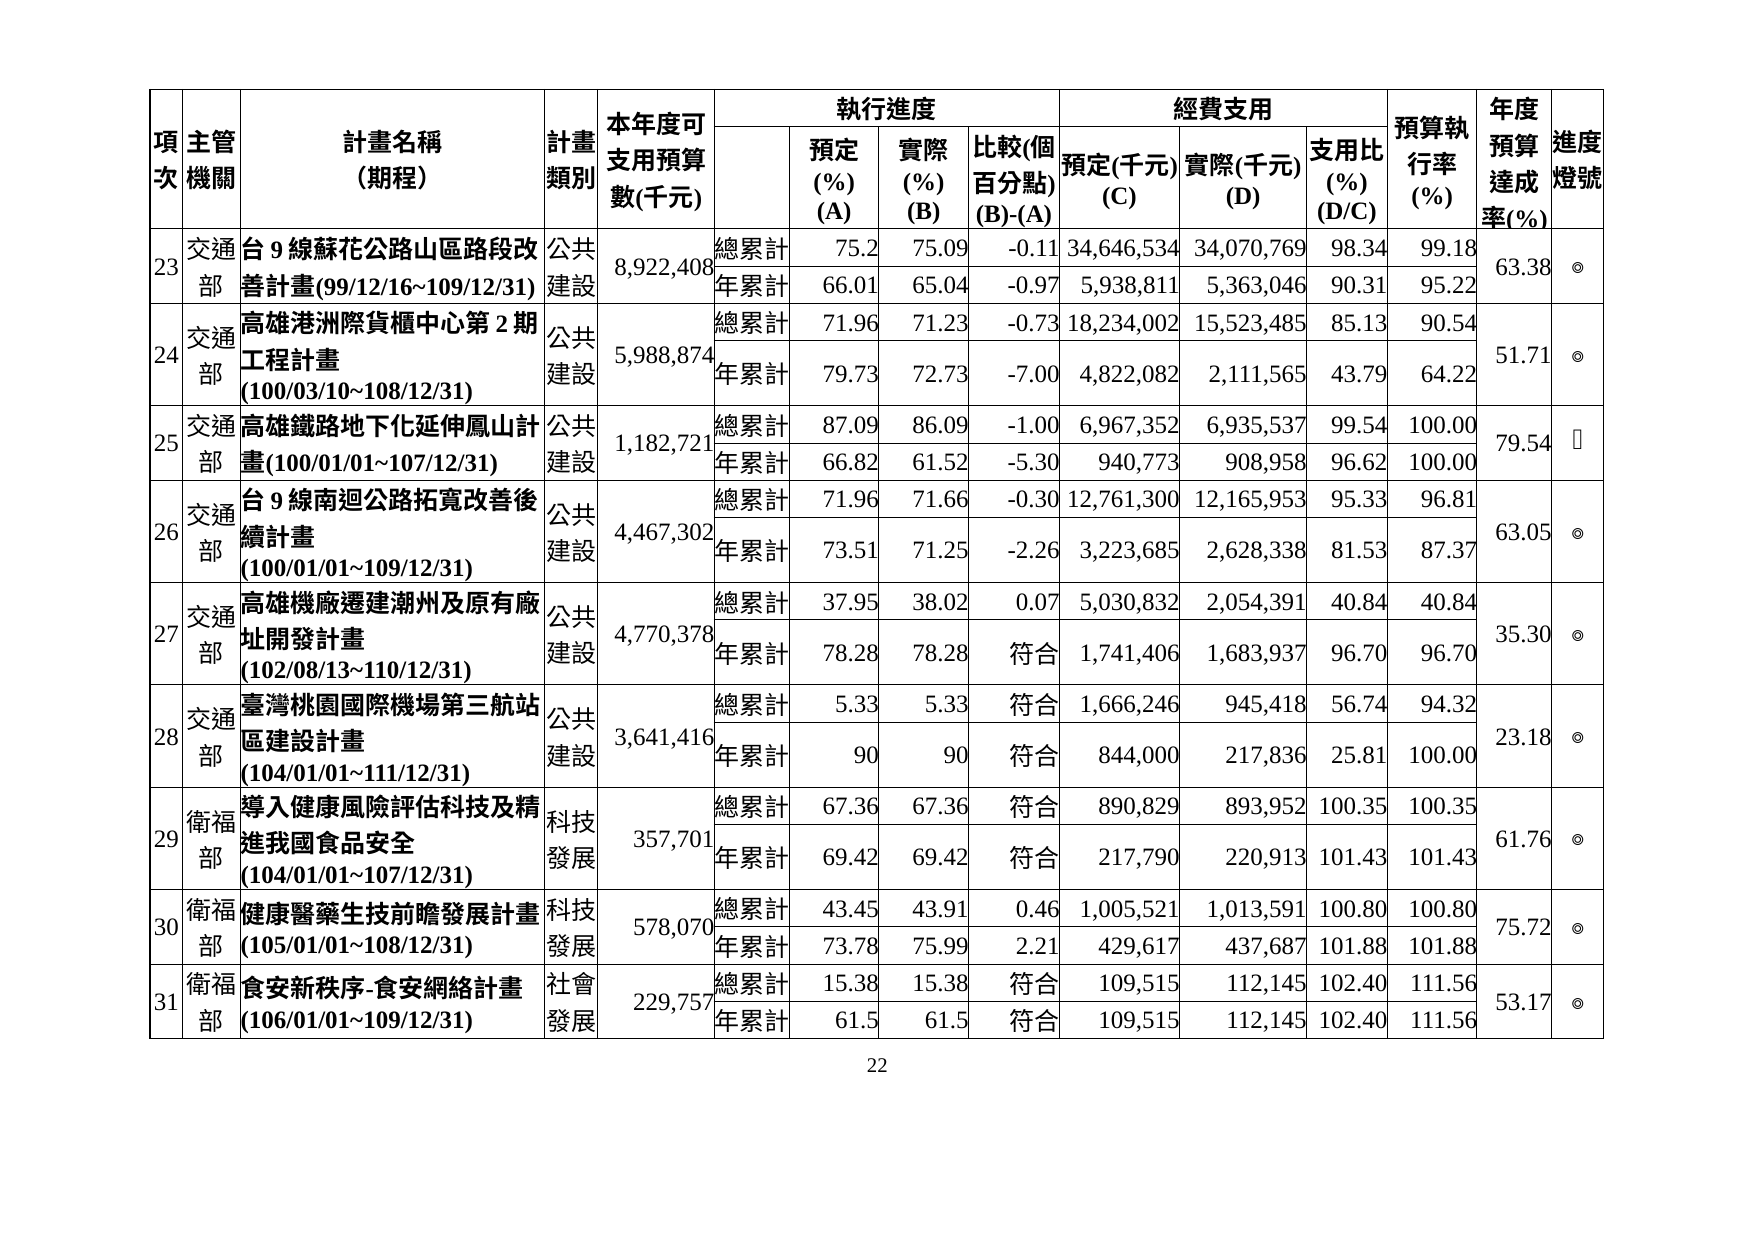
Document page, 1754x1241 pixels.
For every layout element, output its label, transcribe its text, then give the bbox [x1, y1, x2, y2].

table_cell 96.81 [1388, 481, 1476, 517]
table_header 計畫類別 [545, 90, 597, 228]
table_cell 73.78 [790, 927, 878, 963]
table_cell 908,958 [1180, 444, 1306, 480]
table_cell ◎ [1552, 685, 1603, 787]
table_cell 34,070,769 [1180, 229, 1306, 266]
table_header 項次 [151, 90, 182, 228]
table_cell 437,687 [1180, 927, 1306, 963]
table_cell 43.91 [879, 890, 968, 926]
table_cell 4,770,378 [598, 583, 714, 684]
table_cell 75.2 [790, 229, 878, 266]
table_cell 1,013,591 [1180, 890, 1306, 926]
table_cell 578,070 [598, 890, 714, 963]
table_cell 高雄機廠遷建潮州及原有廠址開發計畫(102/08/13~110/12/31) [241, 583, 544, 684]
table_cell 社會發展 [545, 965, 597, 1038]
table_cell 總累計 [715, 406, 789, 442]
table_cell 29 [151, 788, 182, 889]
table_cell ◎ [1552, 229, 1603, 303]
table_header 進度 燈號 [1552, 90, 1603, 228]
table_cell 預定(千元) (C) [1060, 127, 1179, 228]
table_cell 51.71 [1477, 304, 1551, 405]
table_cell 12,165,953 [1180, 481, 1306, 517]
table_cell 總累計 [715, 890, 789, 926]
table_cell 35.30 [1477, 583, 1551, 684]
table_cell 15.38 [879, 965, 968, 1001]
table_cell 100.35 [1307, 788, 1387, 824]
table_cell 科技發展 [545, 890, 597, 963]
table_cell 公共建設 [545, 229, 597, 303]
table_cell 94.32 [1388, 685, 1476, 722]
table_cell 101.43 [1388, 825, 1476, 889]
table_cell 台9線蘇花公路山區路段改善計畫(99/12/16~109/12/31) [241, 229, 544, 303]
table_cell 科技發展 [545, 788, 597, 889]
table_cell 101.88 [1388, 927, 1476, 963]
table_cell 71.96 [790, 481, 878, 517]
table_cell 5,030,832 [1060, 583, 1179, 619]
table_cell ◎ [1552, 481, 1603, 582]
table_cell 總累計 [715, 583, 789, 619]
table_cell 總累計 [715, 229, 789, 266]
table_cell 台9線南迴公路拓寬改善後續計畫(100/01/01~109/12/31) [241, 481, 544, 582]
table_cell 1,683,937 [1180, 620, 1306, 684]
table_cell 72.73 [879, 341, 968, 405]
table_cell 100.00 [1388, 723, 1476, 787]
table_cell 86.09 [879, 406, 968, 442]
table_cell 總累計 [715, 788, 789, 824]
table_cell 95.22 [1388, 267, 1476, 303]
table_cell 年累計 [715, 267, 789, 303]
table_cell 43.79 [1307, 341, 1387, 405]
table_cell 90.54 [1388, 304, 1476, 340]
table_cell 75.09 [879, 229, 968, 266]
table_cell 90.31 [1307, 267, 1387, 303]
table_cell 98.34 [1307, 229, 1387, 266]
table_cell 公共建設 [545, 304, 597, 405]
table_cell 2.21 [969, 927, 1059, 963]
table_cell 27 [151, 583, 182, 684]
table_header 主管機關 [183, 90, 240, 228]
table_cell 78.28 [879, 620, 968, 684]
table_cell 年累計 [715, 620, 789, 684]
table_cell 符合 [969, 723, 1059, 787]
table_cell 78.28 [790, 620, 878, 684]
table_cell 90 [879, 723, 968, 787]
table_cell 總累計 [715, 481, 789, 517]
table_cell 0.46 [969, 890, 1059, 926]
table_cell 90 [790, 723, 878, 787]
table_cell 217,836 [1180, 723, 1306, 787]
table_cell [715, 127, 789, 228]
table_cell 111.56 [1388, 965, 1476, 1001]
table_cell 4,467,302 [598, 481, 714, 582]
table_cell 101.43 [1307, 825, 1387, 889]
table_cell 61.76 [1477, 788, 1551, 889]
table_cell 公共建設 [545, 406, 597, 480]
table_cell 符合 [969, 965, 1059, 1001]
table_cell 109,515 [1060, 1002, 1179, 1038]
table_cell 2,628,338 [1180, 518, 1306, 582]
table_cell 28 [151, 685, 182, 787]
table_cell 112,145 [1180, 1002, 1306, 1038]
table_cell 0.07 [969, 583, 1059, 619]
table_cell 預定(%) (A) [790, 127, 878, 228]
table_cell 940,773 [1060, 444, 1179, 480]
table_header 執行進度 [715, 90, 1059, 126]
table_cell 37.95 [790, 583, 878, 619]
table_cell 衛福部 [183, 890, 240, 963]
table_cell 交通部 [183, 481, 240, 582]
table_cell 支用比(%) (D/C) [1307, 127, 1387, 228]
table_cell 導入健康風險評估科技及精進我國食品安全(104/01/01~107/12/31) [241, 788, 544, 889]
table_cell 34,646,534 [1060, 229, 1179, 266]
table_cell 符合 [969, 620, 1059, 684]
table_cell -7.00 [969, 341, 1059, 405]
table_cell 66.82 [790, 444, 878, 480]
table_cell 229,757 [598, 965, 714, 1038]
table_cell -5.30 [969, 444, 1059, 480]
table_cell 交通部 [183, 583, 240, 684]
table_cell 高雄鐵路地下化延伸鳳山計畫(100/01/01~107/12/31) [241, 406, 544, 480]
table_cell 12,761,300 [1060, 481, 1179, 517]
table_cell 79.73 [790, 341, 878, 405]
table_cell ◎ [1552, 583, 1603, 684]
table_cell 101.88 [1307, 927, 1387, 963]
table_cell 67.36 [790, 788, 878, 824]
table_cell 61.5 [790, 1002, 878, 1038]
table_cell 945,418 [1180, 685, 1306, 722]
table_cell ◎ [1552, 788, 1603, 889]
table_cell 5,363,046 [1180, 267, 1306, 303]
table_cell -0.30 [969, 481, 1059, 517]
table_cell 總累計 [715, 304, 789, 340]
table_cell 食安新秩序-食安網絡計畫(106/01/01~109/12/31) [241, 965, 544, 1038]
table_cell 69.42 [790, 825, 878, 889]
table_cell 4,822,082 [1060, 341, 1179, 405]
table_cell 15.38 [790, 965, 878, 1001]
table_cell 24 [151, 304, 182, 405]
table_cell 71.96 [790, 304, 878, 340]
table_cell ◎ [1552, 304, 1603, 405]
table_cell 交通部 [183, 304, 240, 405]
table_cell 符合 [969, 825, 1059, 889]
table_cell 公共建設 [545, 685, 597, 787]
table_cell 年累計 [715, 723, 789, 787]
table_cell 23.18 [1477, 685, 1551, 787]
table_cell 23 [151, 229, 182, 303]
table_cell 2,111,565 [1180, 341, 1306, 405]
table_cell 100.80 [1307, 890, 1387, 926]
table_cell -0.73 [969, 304, 1059, 340]
table_cell 65.04 [879, 267, 968, 303]
table_cell 實際(千元) (D) [1180, 127, 1306, 228]
table_cell 1,666,246 [1060, 685, 1179, 722]
table_cell 年累計 [715, 444, 789, 480]
table_cell ◎ [1552, 965, 1603, 1038]
table_cell 217,790 [1060, 825, 1179, 889]
table_cell 25 [151, 406, 182, 480]
table_cell 26 [151, 481, 182, 582]
table_cell 25.81 [1307, 723, 1387, 787]
table_cell 5,988,874 [598, 304, 714, 405]
table_header 預算執行率(%) [1388, 90, 1476, 228]
table_cell 比較(個百分點) (B)-(A) [969, 127, 1059, 228]
table_cell 衛福部 [183, 965, 240, 1038]
table_cell -1.00 [969, 406, 1059, 442]
table_cell 75.99 [879, 927, 968, 963]
table_cell 1,182,721 [598, 406, 714, 480]
table_cell 844,000 [1060, 723, 1179, 787]
table_cell 年累計 [715, 518, 789, 582]
table_cell 1,005,521 [1060, 890, 1179, 926]
table_cell 63.05 [1477, 481, 1551, 582]
table_cell 71.23 [879, 304, 968, 340]
table_cell 8,922,408 [598, 229, 714, 303]
table_header 本年度可支用預算數(千元) [598, 90, 714, 228]
table_cell 5.33 [879, 685, 968, 722]
table_cell 40.84 [1388, 583, 1476, 619]
table_cell 85.13 [1307, 304, 1387, 340]
table_cell 69.42 [879, 825, 968, 889]
table_cell 高雄港洲際貨櫃中心第2期工程計畫(100/03/10~108/12/31) [241, 304, 544, 405]
table_cell 87.37 [1388, 518, 1476, 582]
table_cell 357,701 [598, 788, 714, 889]
table_cell 73.51 [790, 518, 878, 582]
table_cell 102.40 [1307, 1002, 1387, 1038]
table_cell 符合 [969, 788, 1059, 824]
table_cell 健康醫藥生技前瞻發展計畫(105/01/01~108/12/31) [241, 890, 544, 963]
table_cell 臺灣桃園國際機場第三航站區建設計畫(104/01/01~111/12/31) [241, 685, 544, 787]
table_cell 96.70 [1388, 620, 1476, 684]
table_cell 2,054,391 [1180, 583, 1306, 619]
table_cell 53.17 [1477, 965, 1551, 1038]
table_cell 5,938,811 [1060, 267, 1179, 303]
table_cell 100.00 [1388, 406, 1476, 442]
table_cell 年累計 [715, 1002, 789, 1038]
table_cell 67.36 [879, 788, 968, 824]
table_cell 5.33 [790, 685, 878, 722]
table_cell -0.97 [969, 267, 1059, 303]
table_cell 99.18 [1388, 229, 1476, 266]
table_cell 100.00 [1388, 444, 1476, 480]
table_cell 109,515 [1060, 965, 1179, 1001]
table_cell 429,617 [1060, 927, 1179, 963]
table_cell 96.70 [1307, 620, 1387, 684]
table_cell 1,741,406 [1060, 620, 1179, 684]
table_cell 符合 [969, 685, 1059, 722]
table_cell 6,967,352 [1060, 406, 1179, 442]
table_cell 87.09 [790, 406, 878, 442]
table_cell 220,913 [1180, 825, 1306, 889]
table_cell 64.22 [1388, 341, 1476, 405]
table_cell 95.33 [1307, 481, 1387, 517]
table_cell 102.40 [1307, 965, 1387, 1001]
table_cell -2.26 [969, 518, 1059, 582]
table_cell 100.80 [1388, 890, 1476, 926]
table_header 年度預算達成率(%) [1477, 90, 1551, 228]
table_cell  [1552, 406, 1603, 480]
table_cell 衛福部 [183, 788, 240, 889]
table_cell 66.01 [790, 267, 878, 303]
table_cell 總累計 [715, 685, 789, 722]
table_cell 96.62 [1307, 444, 1387, 480]
table_cell 年累計 [715, 341, 789, 405]
table_cell 年累計 [715, 927, 789, 963]
table_cell 31 [151, 965, 182, 1038]
table_header 經費支用 [1060, 90, 1387, 126]
table_cell 71.25 [879, 518, 968, 582]
table_cell 40.84 [1307, 583, 1387, 619]
table_cell 總累計 [715, 965, 789, 1001]
table_cell 18,234,002 [1060, 304, 1179, 340]
table_cell 30 [151, 890, 182, 963]
table_cell 61.5 [879, 1002, 968, 1038]
table_cell 112,145 [1180, 965, 1306, 1001]
table_cell 63.38 [1477, 229, 1551, 303]
table_cell 3,223,685 [1060, 518, 1179, 582]
table_cell 71.66 [879, 481, 968, 517]
table_cell 111.56 [1388, 1002, 1476, 1038]
table_cell 公共建設 [545, 583, 597, 684]
table_cell 公共建設 [545, 481, 597, 582]
table_cell 15,523,485 [1180, 304, 1306, 340]
table_cell 交通部 [183, 406, 240, 480]
table_cell 年累計 [715, 825, 789, 889]
table_cell 81.53 [1307, 518, 1387, 582]
table_cell 3,641,416 [598, 685, 714, 787]
table_cell 38.02 [879, 583, 968, 619]
table_cell 893,952 [1180, 788, 1306, 824]
table_cell 符合 [969, 1002, 1059, 1038]
table_cell 交通部 [183, 229, 240, 303]
table_header 計畫名稱 （期程） [241, 90, 544, 228]
table_cell 100.35 [1388, 788, 1476, 824]
table_cell 交通部 [183, 685, 240, 787]
table_cell 79.54 [1477, 406, 1551, 480]
table_cell 43.45 [790, 890, 878, 926]
table_cell 61.52 [879, 444, 968, 480]
table_cell ◎ [1552, 890, 1603, 963]
table_cell 實際(%) (B) [879, 127, 968, 228]
table_cell -0.11 [969, 229, 1059, 266]
table_cell 890,829 [1060, 788, 1179, 824]
table_cell 6,935,537 [1180, 406, 1306, 442]
table_cell 99.54 [1307, 406, 1387, 442]
table_cell 56.74 [1307, 685, 1387, 722]
table_cell 75.72 [1477, 890, 1551, 963]
